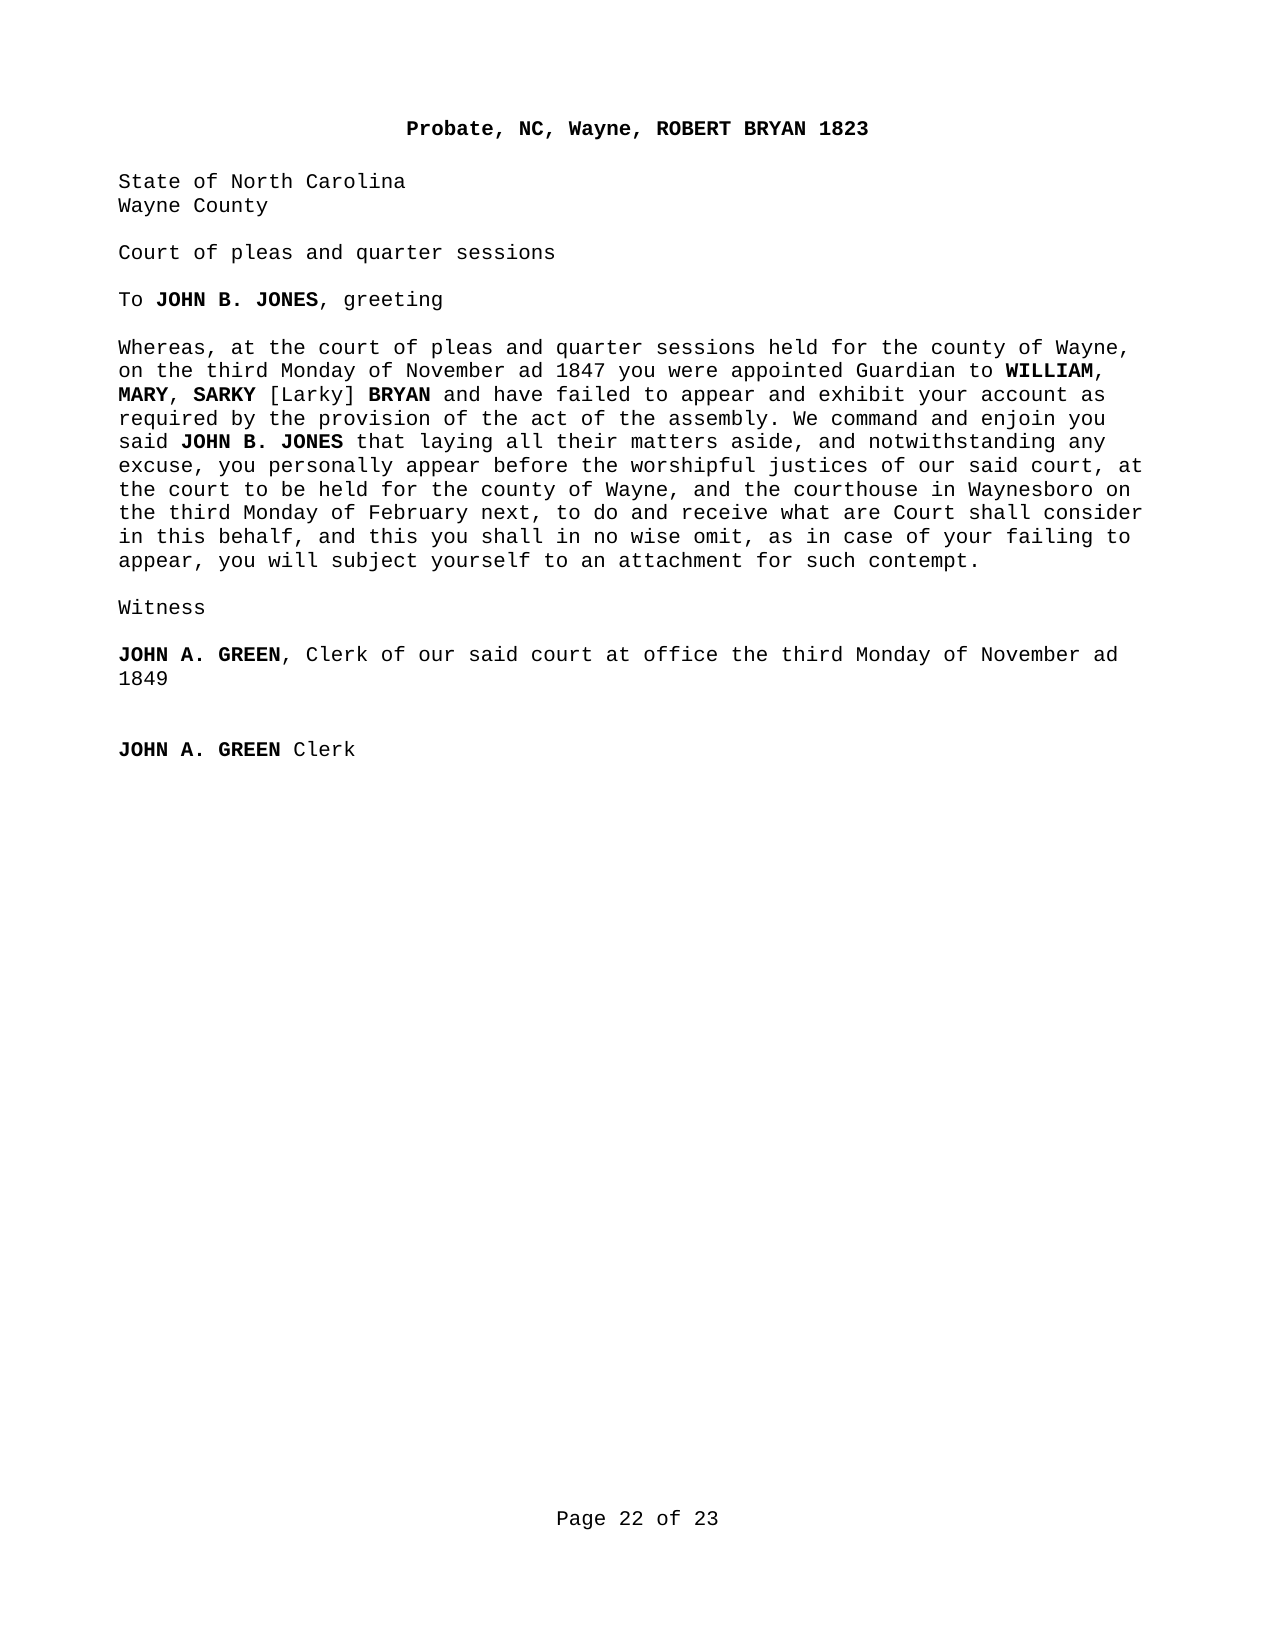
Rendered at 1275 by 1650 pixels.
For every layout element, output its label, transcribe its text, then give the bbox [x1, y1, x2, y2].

text Witness [118, 597, 1157, 621]
text State of North Carolina [118, 171, 1157, 195]
text Court of pleas and quarter sessions [118, 242, 1157, 266]
text John a. green Clerk [118, 739, 1157, 762]
text Whereas, at the court of pleas and quarter sessions held for the county of Wayne, on the third Monday of November ad 1847 you were appointed Guardian to William, Mary, Sarky [Larky] Bryan and have failed to appear and exhibit your account as required by the provision of the act of the assembly. We command and enjoin you said John B. Jones that laying all their matters aside, and notwithstanding any excuse, you personally appear before the worshipful justices of our said court, at the court to be held for the county of Wayne, and the courthouse in Waynesboro on the third Monday of February next, to do and receive what are Court shall consider in this behalf, and this you shall in no wise omit, as in case of your failing to appear, you will subject yourself to an attachment for such contempt. [118, 337, 1157, 573]
text John a. green, Clerk of our said court at office the third Monday of November ad 1849 [118, 644, 1157, 691]
text To John B. Jones, greeting [118, 289, 1157, 313]
text Wayne County [118, 195, 1157, 218]
